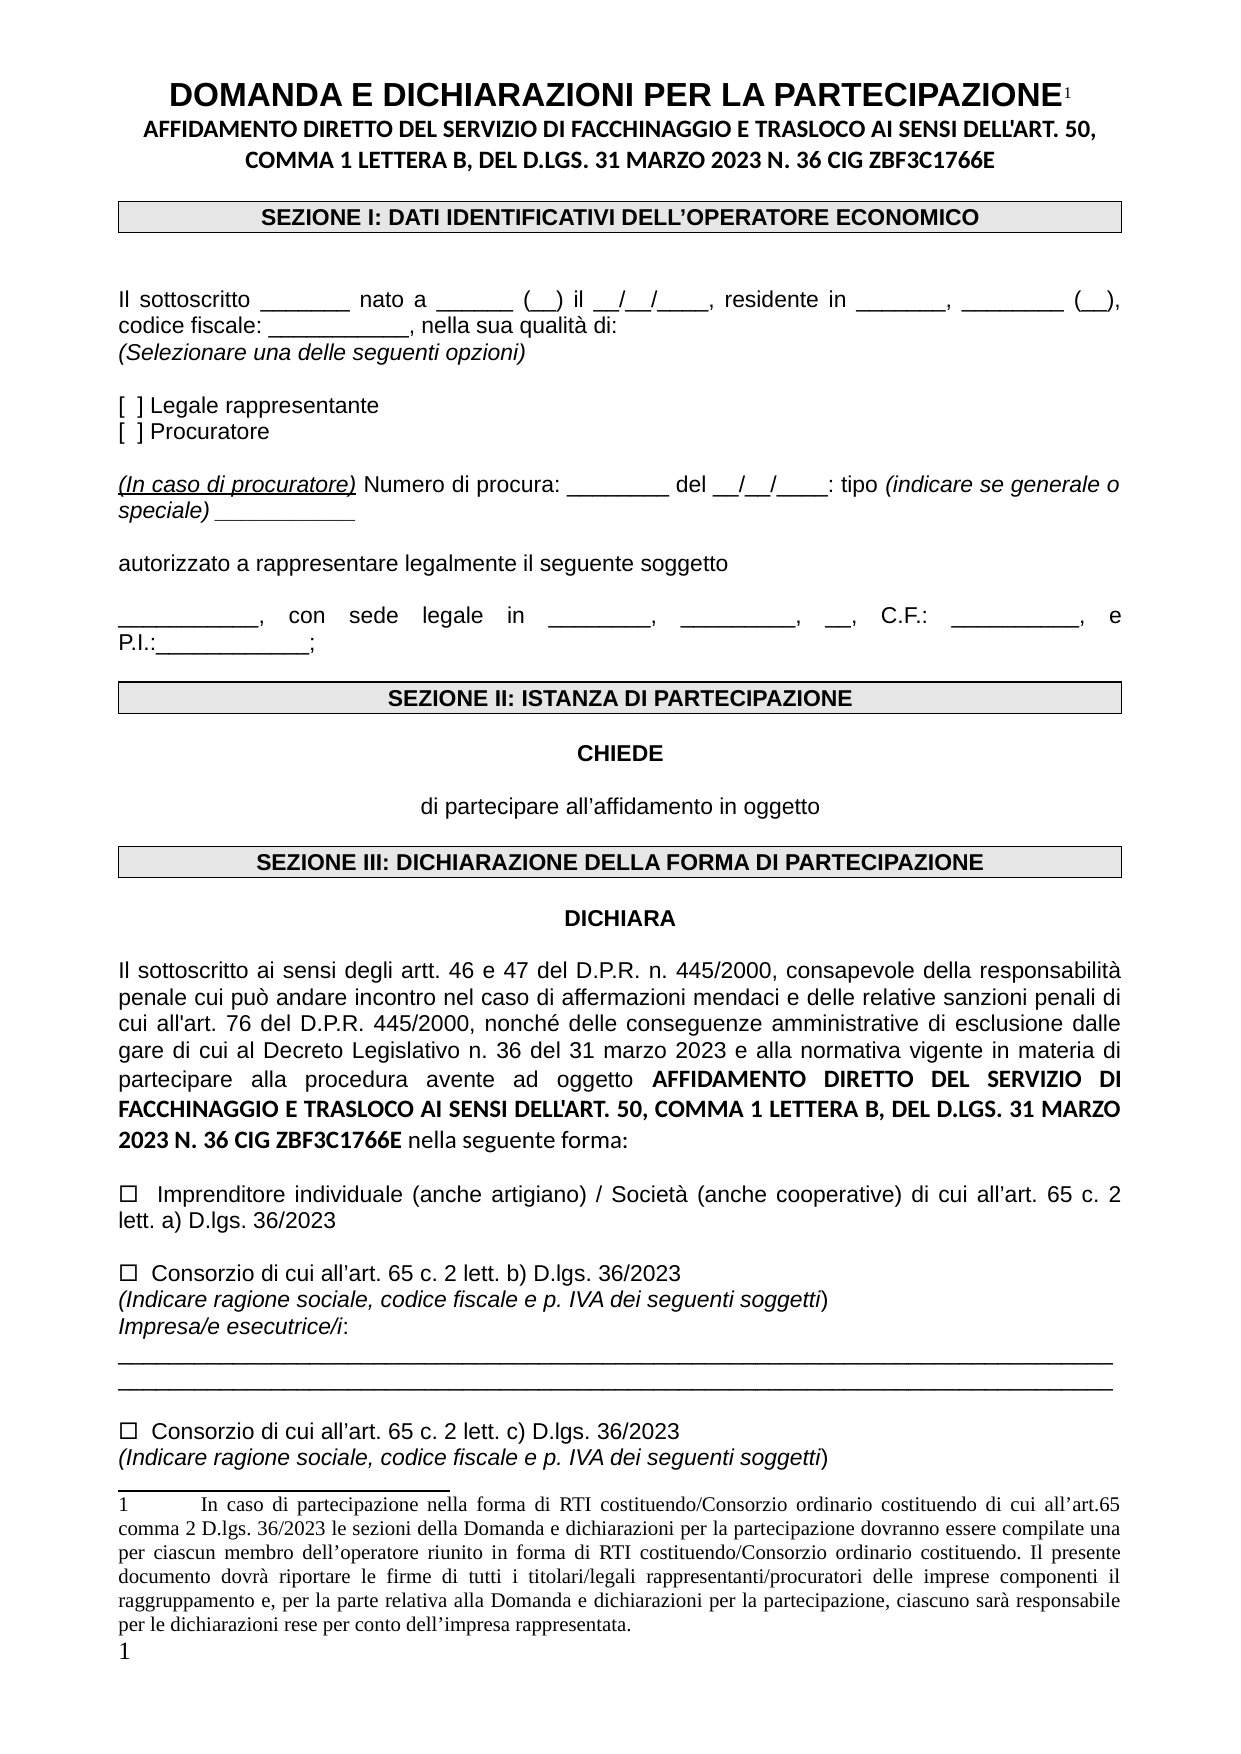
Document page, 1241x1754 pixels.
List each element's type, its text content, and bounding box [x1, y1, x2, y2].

text Il sottoscritto _______ nato a ______ (__) il __/__/____, residente in _______, ________ (__), codice fiscale: ___________, nella sua qualità di: [118, 286, 1122, 339]
text SEZIONE I: DATI IDENTIFICATIVI DELL’OPERATORE ECONOMICO [119, 202, 1121, 232]
text AFFIDAMENTO DIRETTO DEL SERVIZIO DI FACCHINAGGIO E TRASLOCO AI SENSI DELL'ART. 50, COMMA 1 LETTERA B, DEL D.LGS. 31 MARZO 2023 N. 36 CIG ZBF3C1766E [118, 113, 1122, 174]
text autorizzato a rappresentare legalmente il seguente soggetto [118, 550, 1122, 576]
text In caso di partecipazione nella forma di RTI costituendo/Consorzio ordinario costituendo di cui all’art.65 comma 2 D.lgs. 36/2023 le sezioni della Domanda e dichiarazioni per la partecipazione dovranno essere compilate una per ciascun membro dell’operatore riunito in forma di RTI costituendo/Consorzio ordinario costituendo. Il presente documento dovrà riportare le firme di tutti i titolari/legali rappresentanti/procuratori delle imprese componenti il raggruppamento e, per la parte relativa alla Domanda e dichiarazioni per la partecipazione, ciascuno sarà responsabile per le dichiarazioni rese per conto dell’impresa rappresentata. [118, 1491, 1122, 1636]
text Il sottoscritto ai sensi degli artt. 46 e 47 del D.P.R. n. 445/2000, consapevole della responsabilità penale cui può andare incontro nel caso di affermazioni mendaci e delle relative sanzioni penali di cui all'art. 76 del D.P.R. 445/2000, nonché delle conseguenze amministrative di esclusione dalle gare di cui al Decreto Legislativo n. 36 del 31 marzo 2023 e alla normativa vigente in materia di partecipare alla procedura avente ad oggetto AFFIDAMENTO DIRETTO DEL SERVIZIO DI FACCHINAGGIO E TRASLOCO AI SENSI DELL'ART. 50, COMMA 1 LETTERA B, DEL D.LGS. 31 MARZO 2023 N. 36 CIG ZBF3C1766E nella seguente forma: [118, 957, 1122, 1154]
text [ ] Procuratore [118, 418, 1122, 444]
text ____________________________________________________________________________________________________________________________________________________________ [118, 1339, 1122, 1392]
text (In caso di procuratore) Numero di procura: ________ del __/__/____: tipo (indicare se generale o speciale) ___________ [118, 471, 1122, 523]
text  Imprenditore individuale (anche artigiano) / Società (anche cooperative) di cui all’art. 65 c. 2 lett. a) D.lgs. 36/2023 [118, 1181, 1122, 1233]
text (Selezionare una delle seguenti opzioni) [118, 339, 1122, 365]
text CHIEDE [118, 740, 1122, 767]
text (Indicare ragione sociale, codice fiscale e p. IVA dei seguenti soggetti) [118, 1286, 1122, 1313]
text [ ] Legale rappresentante [118, 392, 1122, 418]
text Impresa/e esecutrice/i: [118, 1313, 1122, 1339]
text di partecipare all’affidamento in oggetto [118, 793, 1122, 819]
text SEZIONE III: DICHIARAZIONE DELLA FORMA DI PARTECIPAZIONE [119, 847, 1121, 877]
text SEZIONE II: ISTANZA DI PARTECIPAZIONE [119, 683, 1121, 713]
text  Consorzio di cui all’art. 65 c. 2 lett. c) D.lgs. 36/2023 [118, 1418, 1122, 1444]
text DICHIARA [118, 905, 1122, 931]
text ___________, con sede legale in ________, _________, __, C.F.: __________, e P.I.:____________; [118, 602, 1122, 655]
text (Indicare ragione sociale, codice fiscale e p. IVA dei seguenti soggetti) [118, 1444, 1122, 1471]
text  Consorzio di cui all’art. 65 c. 2 lett. b) D.lgs. 36/2023 [118, 1260, 1122, 1286]
text DOMANDA E DICHIARAZIONI PER LA PARTECIPAZIONE [118, 75, 1122, 113]
